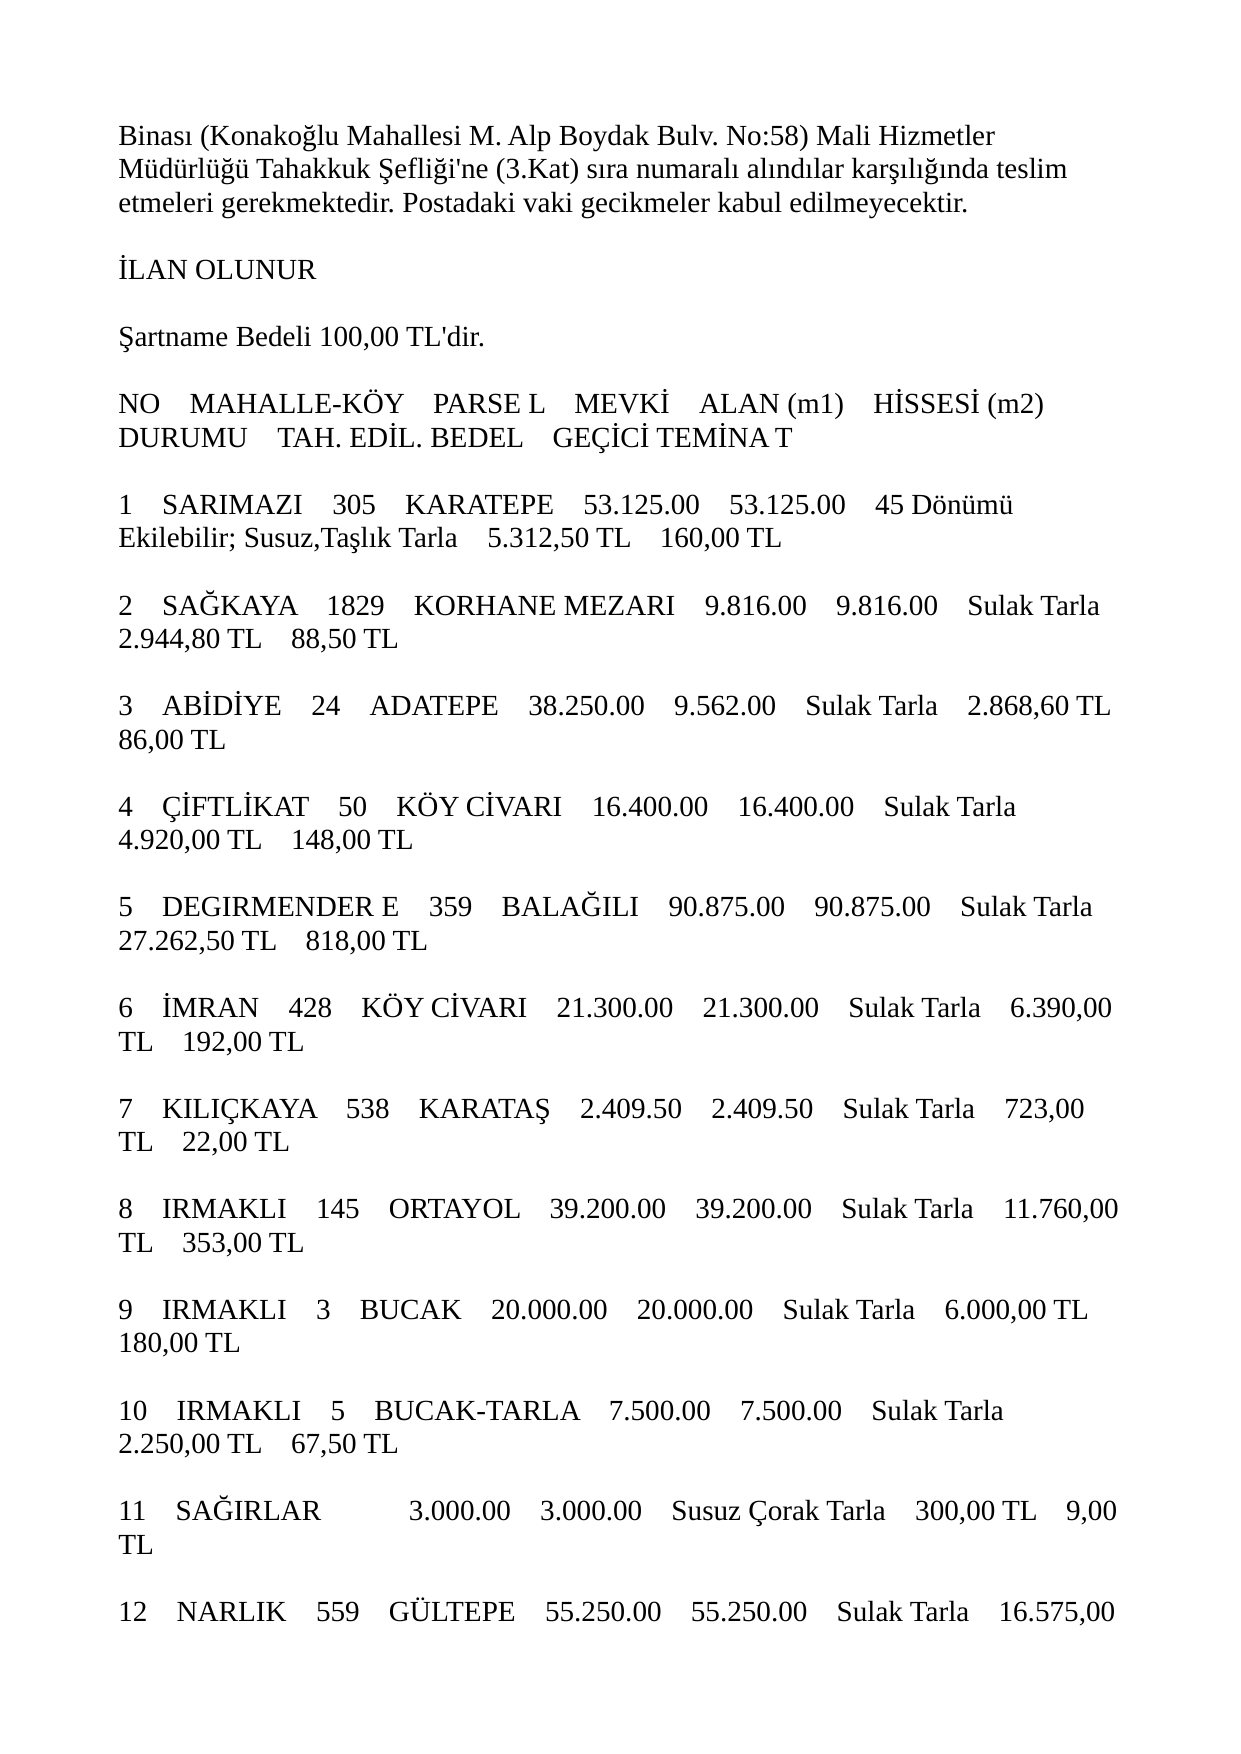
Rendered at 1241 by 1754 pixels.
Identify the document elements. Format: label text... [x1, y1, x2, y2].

text 12 NARLIK 559 GÜLTEPE 55.250.00 55.250.00 Sulak Tarla 16.575,00 [118, 1594, 1122, 1627]
text 7 KILIÇKAYA 538 KARATAŞ 2.409.50 2.409.50 Sulak Tarla 723,00 TL 22,00 TL [118, 1091, 1122, 1158]
text 4 ÇİFTLİKAT 50 KÖY CİVARI 16.400.00 16.400.00 Sulak Tarla 4.920,00 TL 148,00 TL [118, 789, 1122, 856]
text 11 SAĞIRLAR 3.000.00 3.000.00 Susuz Çorak Tarla 300,00 TL 9,00 TL [118, 1493, 1122, 1560]
text 9 IRMAKLI 3 BUCAK 20.000.00 20.000.00 Sulak Tarla 6.000,00 TL 180,00 TL [118, 1292, 1122, 1359]
text NO MAHALLE-KÖY PARSE L MEVKİ ALAN (m1) HİSSESİ (m2) DURUMU TAH. EDİL. BEDEL GEÇİCİ TEMİNA T [118, 386, 1122, 453]
text 6 İMRAN 428 KÖY CİVARI 21.300.00 21.300.00 Sulak Tarla 6.390,00 TL 192,00 TL [118, 990, 1122, 1057]
text İLAN OLUNUR [118, 252, 1122, 286]
text 10 IRMAKLI 5 BUCAK-TARLA 7.500.00 7.500.00 Sulak Tarla 2.250,00 TL 67,50 TL [118, 1393, 1122, 1460]
text 5 DEGIRMENDER E 359 BALAĞILI 90.875.00 90.875.00 Sulak Tarla 27.262,50 TL 818,00 TL [118, 889, 1122, 957]
text 3 ABİDİYE 24 ADATEPE 38.250.00 9.562.00 Sulak Tarla 2.868,60 TL 86,00 TL [118, 688, 1122, 755]
text Şartname Bedeli 100,00 TL'dir. [118, 319, 1122, 353]
text 2 SAĞKAYA 1829 KORHANE MEZARI 9.816.00 9.816.00 Sulak Tarla 2.944,80 TL 88,50 TL [118, 588, 1122, 655]
text 1 SARIMAZI 305 KARATEPE 53.125.00 53.125.00 45 Dönümü Ekilebilir; Susuz,Taşlık Tarla 5.312,50 TL 160,00 TL [118, 487, 1122, 554]
text 8 IRMAKLI 145 ORTAYOL 39.200.00 39.200.00 Sulak Tarla 11.760,00 TL 353,00 TL [118, 1191, 1122, 1258]
text Binası (Konakoğlu Mahallesi M. Alp Boydak Bulv. No:58) Mali Hizmetler Müdürlüğü Tahakkuk Şefliği'ne (3.Kat) sıra numaralı alındılar karşılığında teslim etmeleri gerekmektedir. Postadaki vaki gecikmeler kabul edilmeyecektir. [118, 118, 1122, 219]
